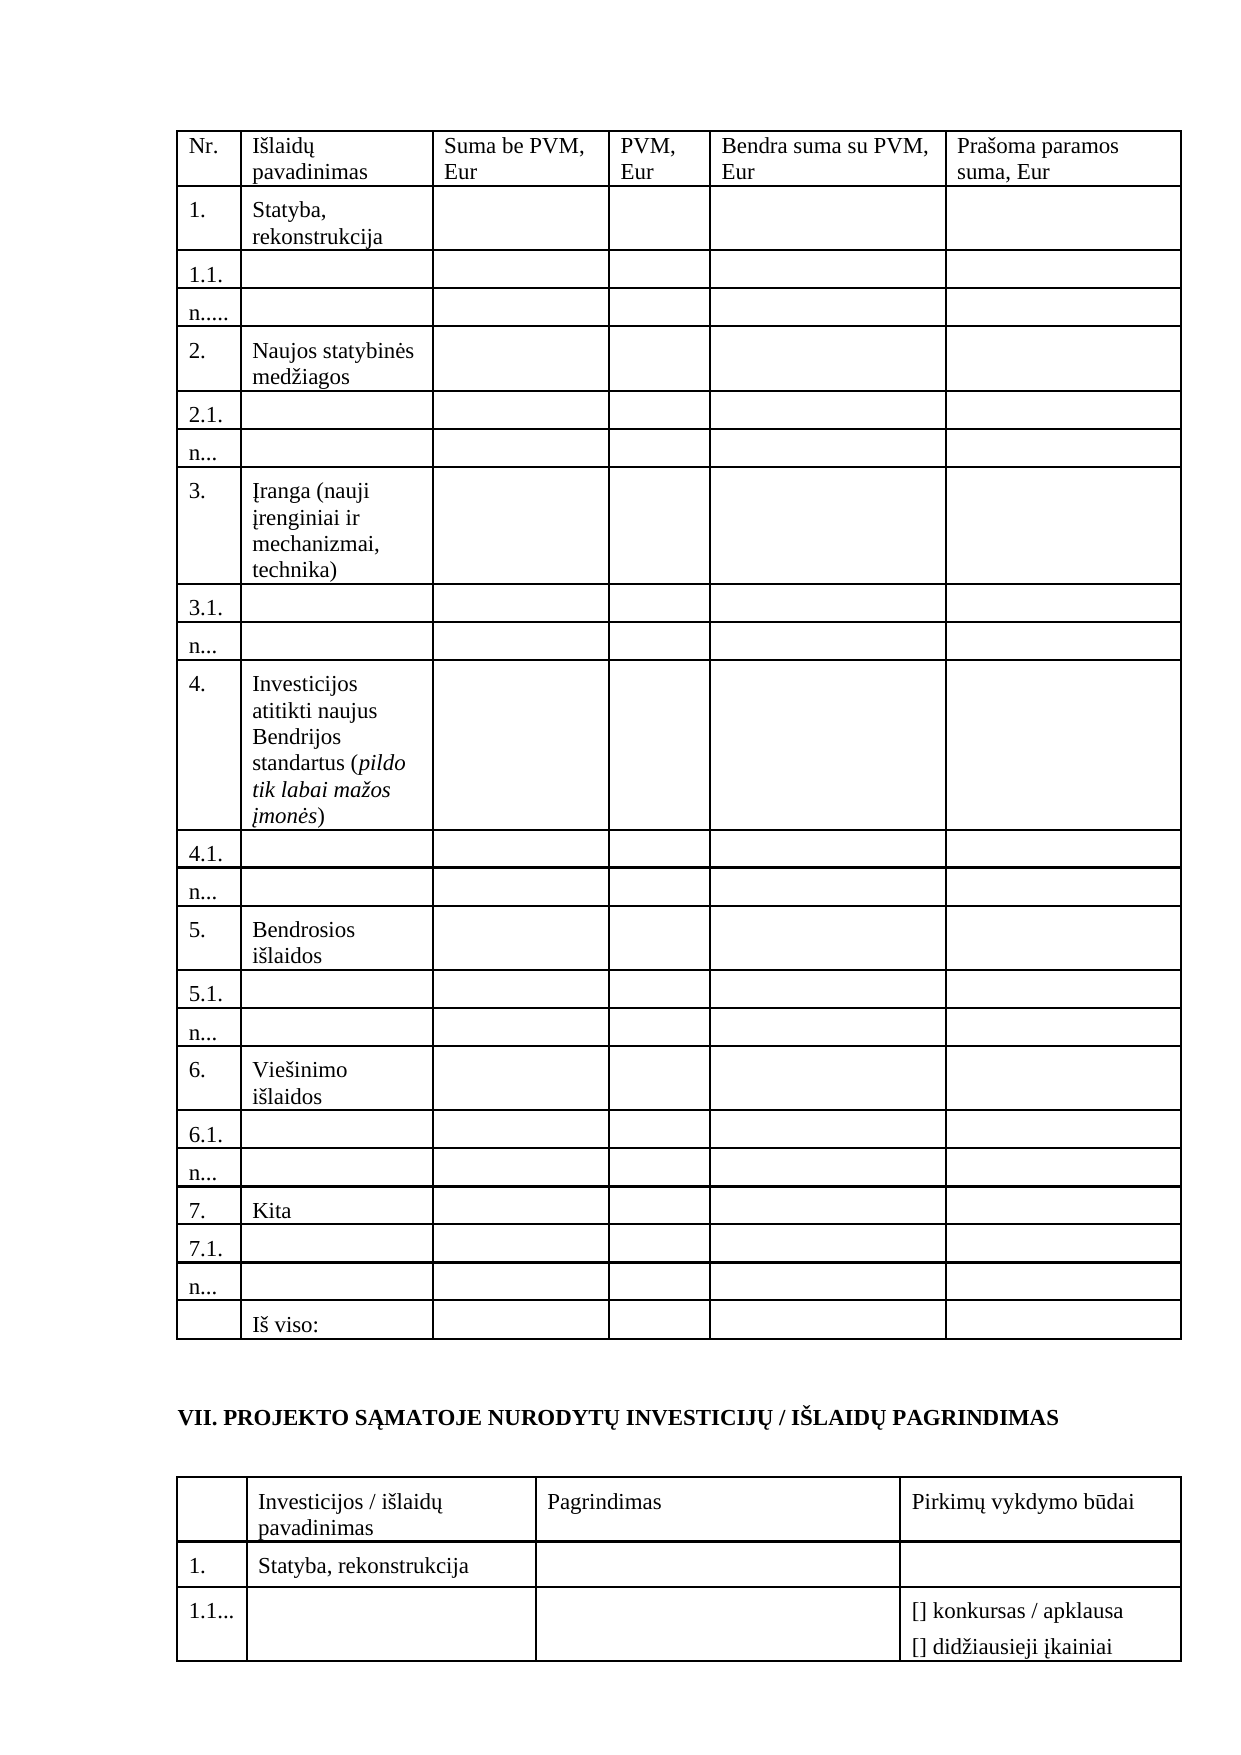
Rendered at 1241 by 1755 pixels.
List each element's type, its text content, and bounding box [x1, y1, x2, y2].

table_cell [610, 623, 709, 659]
table_cell [434, 869, 608, 904]
table_cell [947, 623, 1180, 659]
table_cell [947, 468, 1180, 583]
table_cell [711, 869, 945, 904]
table_cell [947, 1111, 1180, 1147]
table_cell [434, 661, 608, 828]
table_cell [610, 289, 709, 325]
table_cell [610, 1111, 709, 1147]
table_header Prašoma paramos suma, Eur [947, 132, 1180, 185]
table_cell [711, 430, 945, 466]
table_cell [711, 392, 945, 427]
table_cell [947, 1301, 1180, 1337]
table_cell Statyba, rekonstrukcija [248, 1543, 535, 1586]
table_cell [610, 251, 709, 287]
table_cell [947, 661, 1180, 828]
table_cell [947, 907, 1180, 969]
table_cell [610, 661, 709, 828]
table_cell [242, 251, 432, 287]
table_cell [242, 1225, 432, 1261]
table_cell [947, 585, 1180, 621]
table_cell [711, 907, 945, 969]
table_cell [711, 1009, 945, 1045]
table_cell [537, 1543, 899, 1586]
table_header Investicijos / išlaidų pavadinimas [248, 1478, 535, 1540]
table_cell [610, 907, 709, 969]
table_cell [242, 1009, 432, 1045]
table_cell [711, 1047, 945, 1109]
table_cell [947, 187, 1180, 249]
table_cell [610, 1009, 709, 1045]
table_cell [947, 1047, 1180, 1109]
table_cell [434, 623, 608, 659]
table_cell [434, 1009, 608, 1045]
table_cell [901, 1543, 1180, 1586]
table_cell [434, 1301, 608, 1337]
table_cell Kita [242, 1188, 432, 1223]
table_cell [610, 585, 709, 621]
table_cell [947, 327, 1180, 389]
table_cell [610, 831, 709, 866]
table_cell [610, 187, 709, 249]
table_cell [434, 1264, 608, 1299]
table_cell [434, 585, 608, 621]
table_cell Naujos statybinės medžiagos [242, 327, 432, 389]
table_cell [610, 1149, 709, 1185]
table_cell [947, 971, 1180, 1007]
table_cell [434, 392, 608, 427]
table_cell [434, 971, 608, 1007]
table_cell [242, 869, 432, 904]
table_cell [711, 661, 945, 828]
table_cell Statyba, rekonstrukcija [242, 187, 432, 249]
table_cell [242, 430, 432, 466]
table_cell [242, 971, 432, 1007]
table_cell [434, 289, 608, 325]
table_cell [] konkursas / apklausa [] didžiausieji įkainiai [901, 1588, 1180, 1660]
table_cell [242, 392, 432, 427]
table_cell [947, 251, 1180, 287]
table_cell 1.1... [178, 1588, 246, 1660]
table_header Bendra suma su PVM, Eur [711, 132, 945, 185]
table_cell 1.1. [178, 251, 240, 287]
table_cell [434, 1149, 608, 1185]
table_cell [610, 1301, 709, 1337]
table_cell Bendrosios išlaidos [242, 907, 432, 969]
table_cell Investicijos atitikti naujus Bendrijos standartus (pildo tik labai mažos įmonės) [242, 661, 432, 828]
table_cell [711, 1264, 945, 1299]
table_cell [242, 585, 432, 621]
table_cell [434, 1047, 608, 1109]
table_cell [947, 289, 1180, 325]
table_cell [711, 623, 945, 659]
table_cell 5.1. [178, 971, 240, 1007]
table_cell [610, 1047, 709, 1109]
table_cell 2.1. [178, 392, 240, 427]
table_header Pirkimų vykdymo būdai [901, 1478, 1180, 1540]
table_cell n..... [178, 289, 240, 325]
table_cell [434, 251, 608, 287]
table_cell 3. [178, 468, 240, 583]
table_cell [947, 430, 1180, 466]
table_cell [610, 327, 709, 389]
table_cell [242, 289, 432, 325]
table_cell Iš viso: [242, 1301, 432, 1337]
table_cell [242, 1149, 432, 1185]
table_cell [711, 468, 945, 583]
table_cell [610, 1264, 709, 1299]
table_cell [947, 869, 1180, 904]
table_header [178, 1478, 246, 1540]
table_cell [537, 1588, 899, 1660]
table_cell [947, 1264, 1180, 1299]
table_cell [711, 1188, 945, 1223]
table_header Pagrindimas [537, 1478, 899, 1540]
table_cell [242, 1111, 432, 1147]
table_header Suma be PVM, Eur [434, 132, 608, 185]
table_cell [610, 971, 709, 1007]
table_cell 6.1. [178, 1111, 240, 1147]
table_cell [711, 1111, 945, 1147]
table_cell [711, 1149, 945, 1185]
table_cell n... [178, 869, 240, 904]
table_cell 7.1. [178, 1225, 240, 1261]
table_cell 7. [178, 1188, 240, 1223]
table_header Nr. [178, 132, 240, 185]
table_cell [434, 1225, 608, 1261]
table_cell [248, 1588, 535, 1660]
table_cell [434, 327, 608, 389]
table_cell Įranga (nauji įrenginiai ir mechanizmai, technika) [242, 468, 432, 583]
table_cell [947, 1009, 1180, 1045]
table_cell [242, 831, 432, 866]
table_cell [711, 327, 945, 389]
table_cell [434, 907, 608, 969]
table_cell 5. [178, 907, 240, 969]
table_cell n... [178, 623, 240, 659]
table_cell [947, 1188, 1180, 1223]
table_cell 2. [178, 327, 240, 389]
table_cell 1. [178, 187, 240, 249]
table_cell [711, 251, 945, 287]
table_cell [434, 831, 608, 866]
table_cell [242, 623, 432, 659]
table_cell [178, 1301, 240, 1337]
table_cell [242, 1264, 432, 1299]
table_cell [610, 869, 709, 904]
table_cell 1. [178, 1543, 246, 1586]
table_cell [711, 831, 945, 866]
table_cell 3.1. [178, 585, 240, 621]
table_cell [434, 468, 608, 583]
table_cell [434, 1188, 608, 1223]
table_cell [947, 392, 1180, 427]
table_cell [610, 392, 709, 427]
table_cell n... [178, 1264, 240, 1299]
table_cell [434, 187, 608, 249]
table_cell [610, 1188, 709, 1223]
text VII. PROJEKTO SĄMATOJE NURODYTŲ INVESTICIJŲ / IŠLAIDŲ PAGRINDIMAS [177, 1404, 1181, 1431]
table_header PVM, Eur [610, 132, 709, 185]
table_cell [711, 585, 945, 621]
table_cell [434, 430, 608, 466]
table_cell [610, 468, 709, 583]
table_cell Viešinimo išlaidos [242, 1047, 432, 1109]
table_cell [711, 1225, 945, 1261]
table_cell [610, 430, 709, 466]
table_cell [434, 1111, 608, 1147]
table_cell [711, 187, 945, 249]
table_cell n... [178, 430, 240, 466]
table_cell [947, 1149, 1180, 1185]
table_cell [711, 1301, 945, 1337]
table_cell n... [178, 1149, 240, 1185]
table_cell n... [178, 1009, 240, 1045]
table_cell 6. [178, 1047, 240, 1109]
table_cell [947, 831, 1180, 866]
table_cell [947, 1225, 1180, 1261]
table_cell 4.1. [178, 831, 240, 866]
table_header Išlaidų pavadinimas [242, 132, 432, 185]
table_cell [610, 1225, 709, 1261]
table_cell [711, 289, 945, 325]
table_cell [711, 971, 945, 1007]
table_cell 4. [178, 661, 240, 828]
